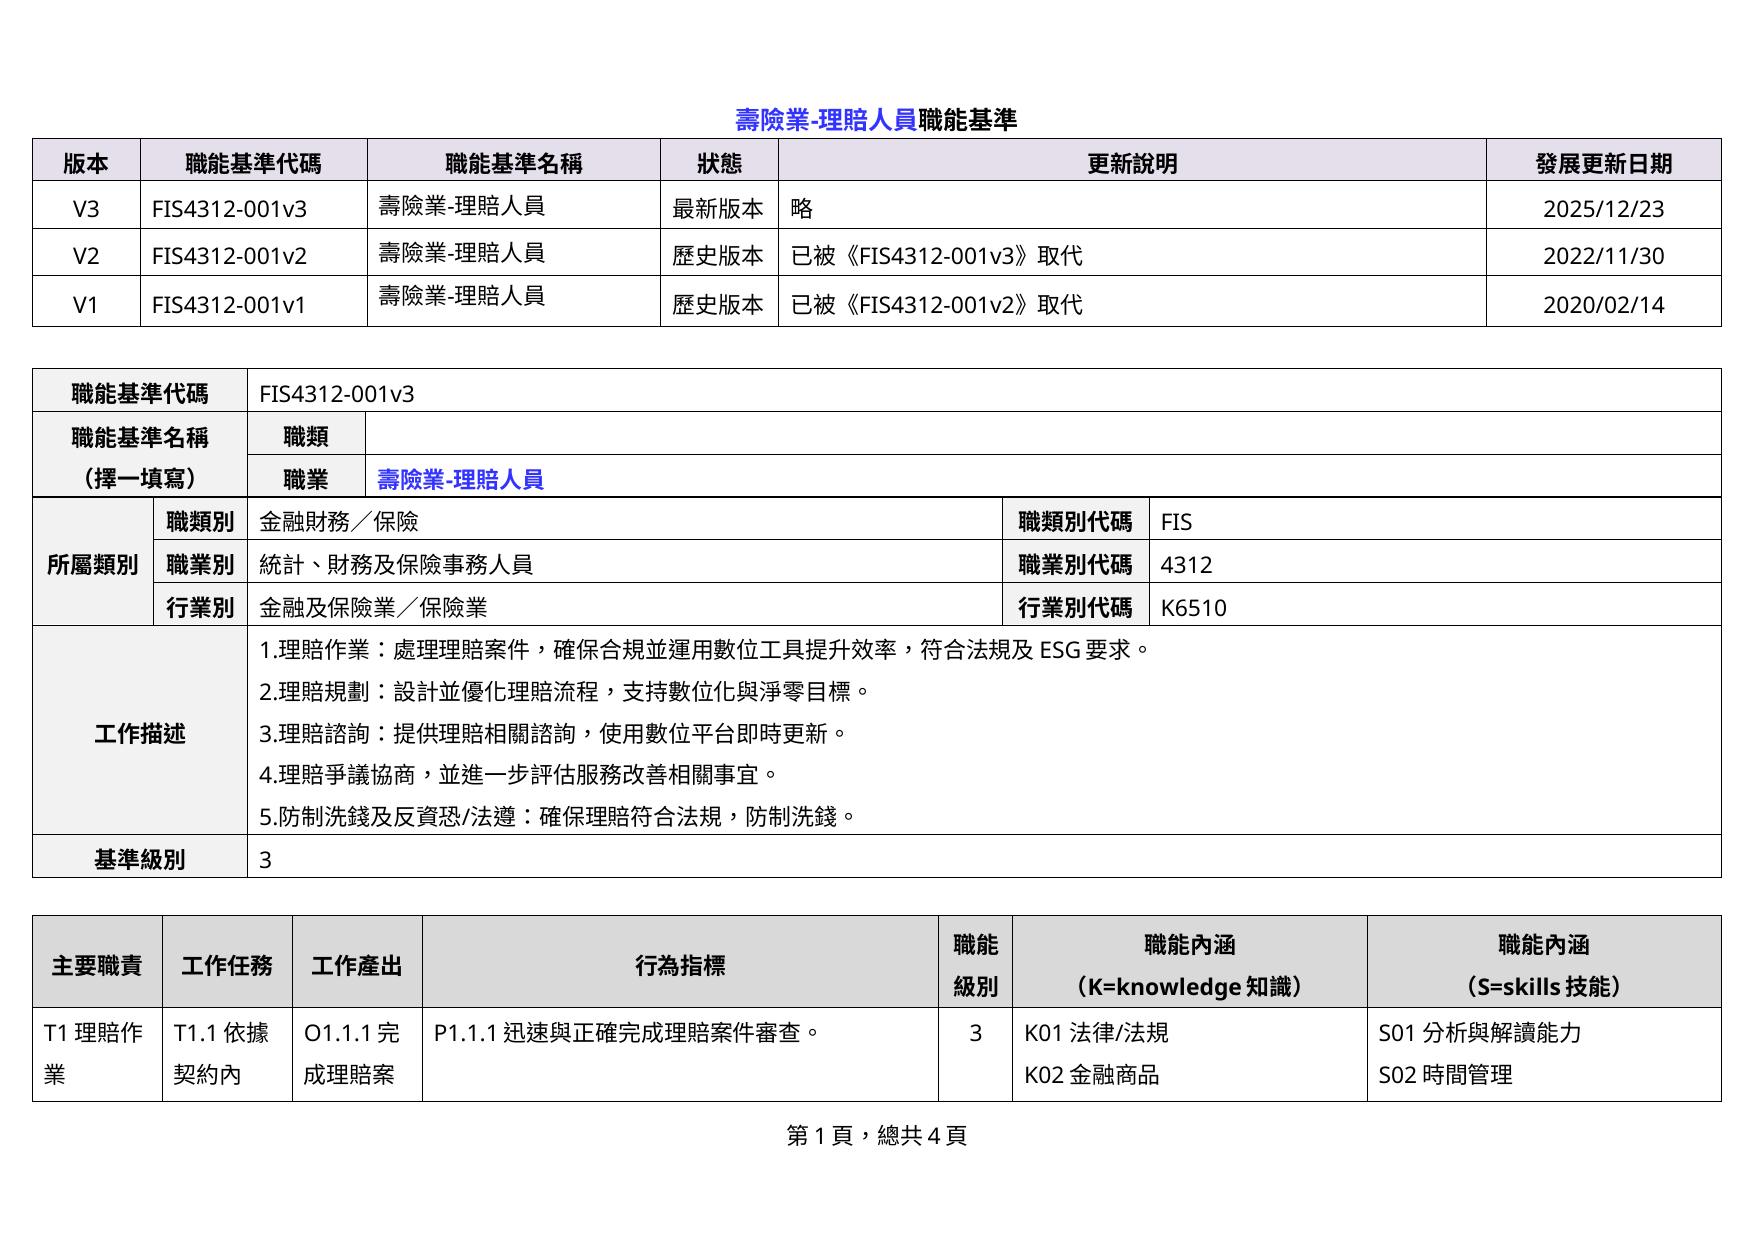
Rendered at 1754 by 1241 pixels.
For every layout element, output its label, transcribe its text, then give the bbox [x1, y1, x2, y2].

table_cell 2025/12/23 [1487, 181, 1721, 228]
table_cell 職類別代碼 [1003, 498, 1149, 539]
table_cell FIS4312-001v3 [141, 181, 367, 228]
table_cell 已被《FIS4312-001v2》取代 [779, 276, 1486, 326]
table_cell O1.1.1完成理賠案 [293, 1008, 422, 1101]
table_cell [366, 412, 1721, 454]
table_cell 職業別代碼 [1003, 540, 1149, 582]
table_cell P1.1.1迅速與正確完成理賠案件審查。 [423, 1008, 938, 1101]
table_header 工作任務 [163, 916, 292, 1007]
table_cell 基準級別 [33, 835, 247, 877]
table_cell 已被《FIS4312-001v3》取代 [779, 229, 1486, 275]
table_cell 金融及保險業／保險業 [248, 583, 1002, 624]
table_cell FIS [1150, 498, 1721, 539]
table_header 主要職責 [33, 916, 162, 1007]
table_header 狀態 [661, 139, 778, 180]
table_cell 工作描述 [33, 626, 247, 834]
table_cell V3 [33, 181, 140, 228]
table_cell 壽險業-理賠人員 [368, 181, 660, 228]
table_cell V1 [33, 276, 140, 326]
table_cell 職能基準名稱 （擇一填寫） [33, 412, 247, 496]
table_header 工作產出 [293, 916, 422, 1007]
table_header 職能基準名稱 [368, 139, 660, 180]
table_cell 最新版本 [661, 181, 778, 228]
table_cell 壽險業-理賠人員 [368, 276, 660, 326]
table_cell 歷史版本 [661, 229, 778, 275]
table_cell 3 [939, 1008, 1012, 1101]
table_cell 2020/02/14 [1487, 276, 1721, 326]
table_cell 行業別 [154, 583, 247, 624]
table_cell 4312 [1150, 540, 1721, 582]
table_cell 壽險業-理賠人員 [366, 455, 1721, 496]
table_cell 壽險業-理賠人員 [368, 229, 660, 275]
table_cell 1.理賠作業：處理理賠案件，確保合規並運用數位工具提升效率，符合法規及ESG要求。 2.理賠規劃：設計並優化理賠流程，支持數位化與淨零目標。 3.理賠諮詢：提供理賠相關諮詢，使用數位平台即時更新。 4.理賠爭議協商，並進一步評估服務改善相關事宜。 5.防制洗錢及反資恐/法遵：確保理賠符合法規，防制洗錢。 [248, 626, 1721, 834]
table_cell K6510 [1150, 583, 1721, 624]
table_header 職能 級別 [939, 916, 1012, 1007]
table_cell 行業別代碼 [1003, 583, 1149, 624]
table_cell 歷史版本 [661, 276, 778, 326]
table_cell 職業別 [154, 540, 247, 582]
table_header 更新說明 [779, 139, 1486, 180]
table_cell 統計、財務及保險事務人員 [248, 540, 1002, 582]
table_cell 2022/11/30 [1487, 229, 1721, 275]
table_cell 職業 [248, 455, 365, 496]
table_cell 職類別 [154, 498, 247, 539]
table_header 版本 [33, 139, 140, 180]
table_header FIS4312-001v3 [248, 369, 1721, 411]
table_cell FIS4312-001v1 [141, 276, 367, 326]
table_header 職能基準代碼 [141, 139, 367, 180]
table_header 職能內涵 （K=knowledge知識） [1013, 916, 1367, 1007]
table_cell V2 [33, 229, 140, 275]
table_cell T1理賠作業 [33, 1008, 162, 1101]
text 壽險業-理賠人員職能基準 [118, 100, 1636, 138]
table_cell S01分析與解讀能力 S02時間管理 [1368, 1008, 1721, 1101]
table_cell 職類 [248, 412, 365, 454]
table_header 職能內涵 （S=skills技能） [1368, 916, 1721, 1007]
table_cell 金融財務／保險 [248, 498, 1002, 539]
table_cell FIS4312-001v2 [141, 229, 367, 275]
table_cell 所屬類別 [33, 498, 153, 624]
table_header 職能基準代碼 [33, 369, 247, 411]
table_header 行為指標 [423, 916, 938, 1007]
table_cell 3 [248, 835, 1721, 877]
table_cell K01法律/法規 K02金融商品 [1013, 1008, 1367, 1101]
table_cell 略 [779, 181, 1486, 228]
table_cell T1.1依據契約內 [163, 1008, 292, 1101]
table_header 發展更新日期 [1487, 139, 1721, 180]
